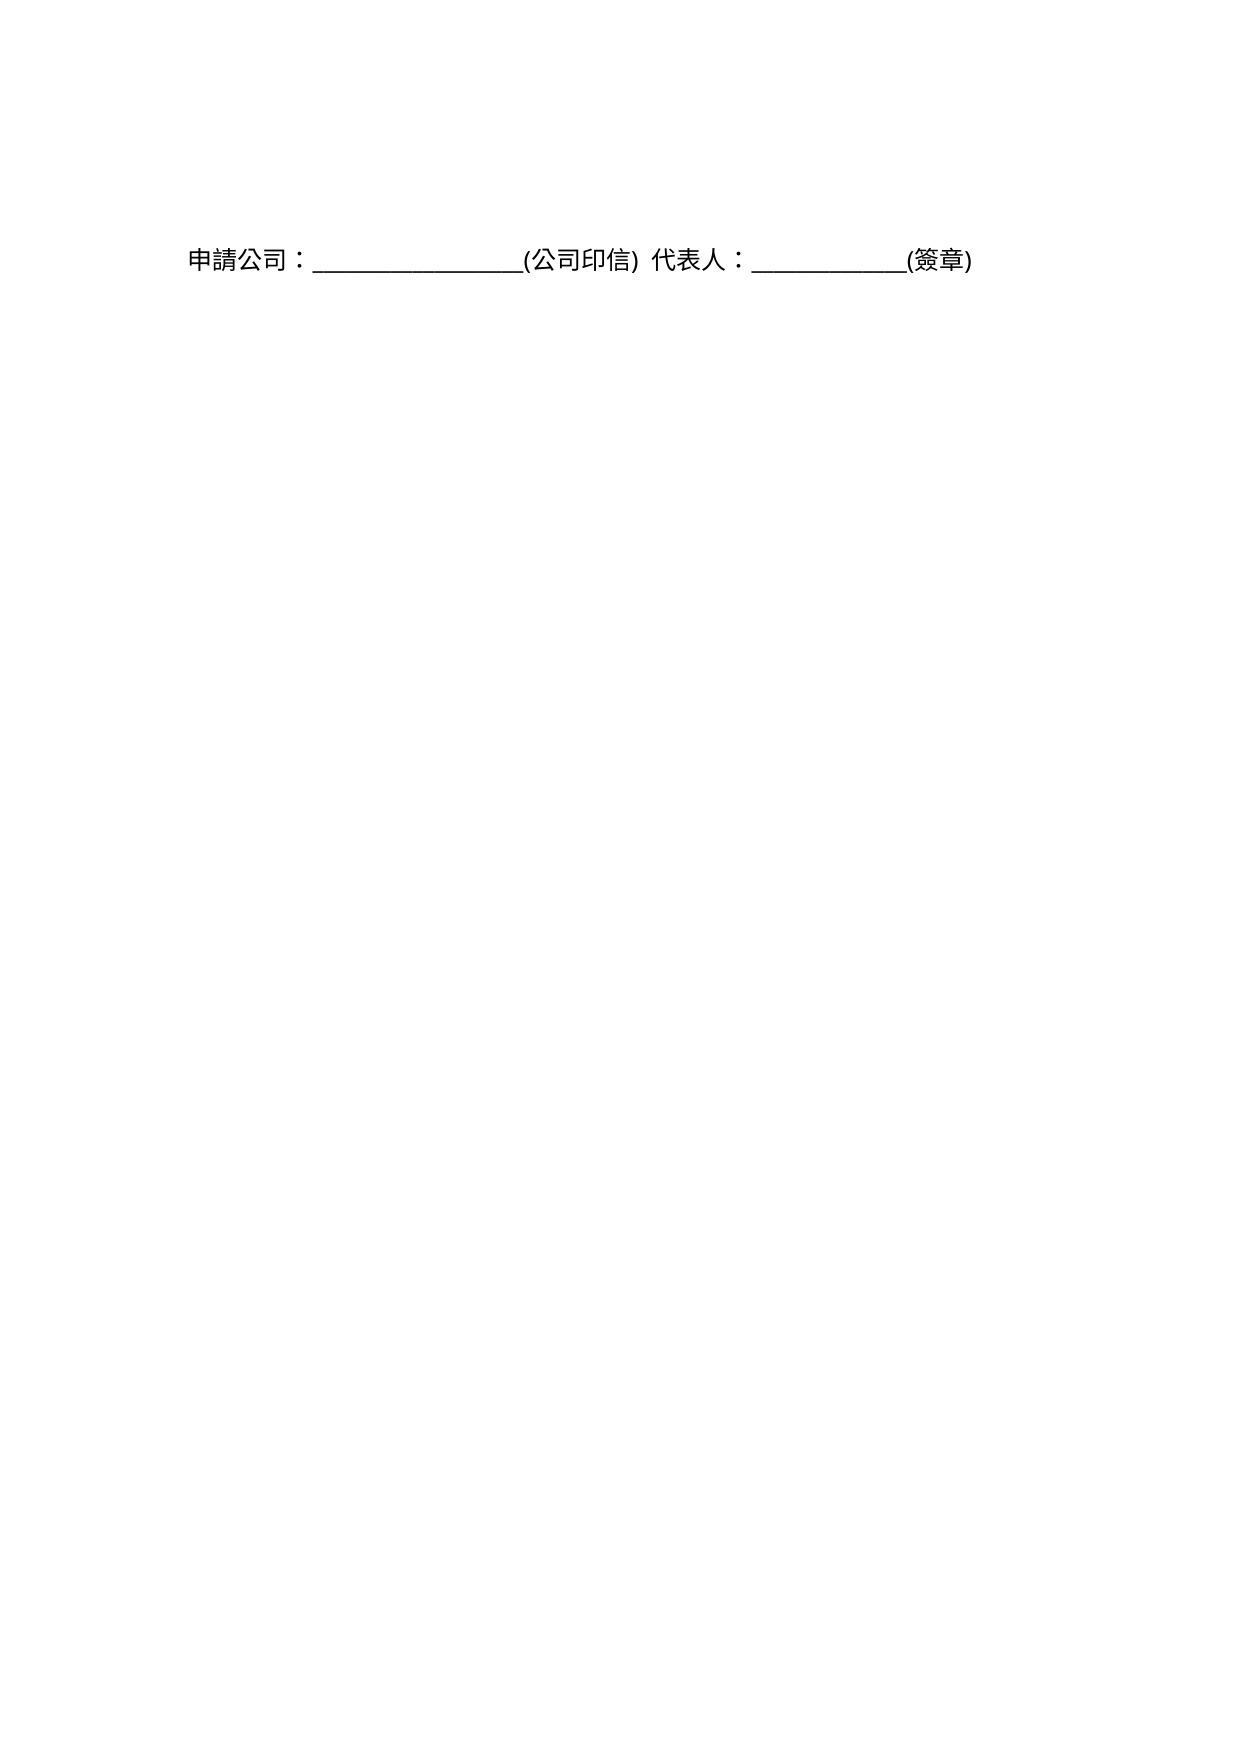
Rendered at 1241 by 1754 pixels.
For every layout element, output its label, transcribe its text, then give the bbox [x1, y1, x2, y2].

text 申請公司：___________________(公司印信) 代表人：______________(簽章) [187, 239, 1053, 277]
